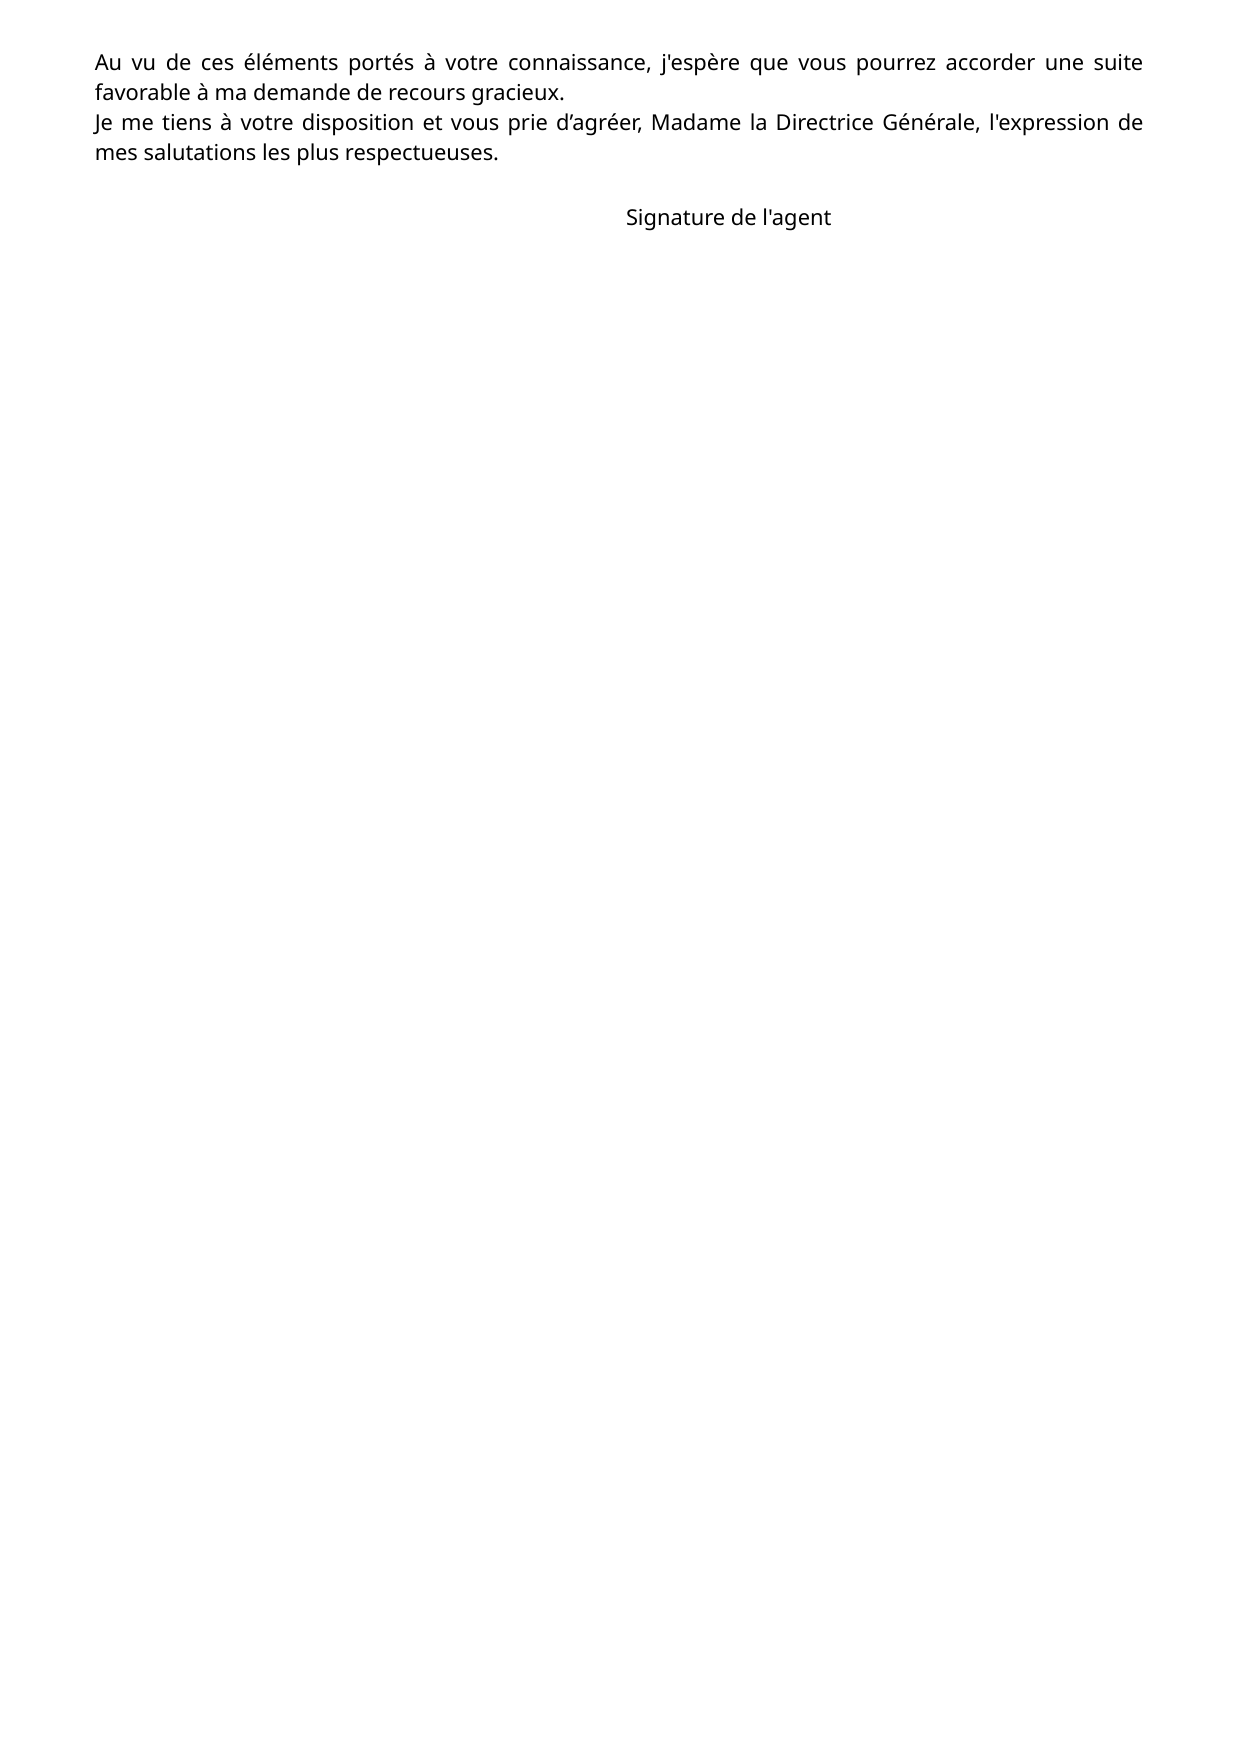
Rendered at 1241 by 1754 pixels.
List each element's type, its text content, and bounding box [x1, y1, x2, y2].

table_header [95, 196, 620, 297]
text Au vu de ces éléments portés à votre connaissance, j'espère que vous pourrez accorder une suite favorable à ma demande de recours gracieux. [94, 47, 1146, 107]
text Je me tiens à votre disposition et vous prie d’agréer, Madame la Directrice Générale, l'expression de mes salutations les plus respectueuses. [94, 107, 1146, 166]
table_header Signature de l'agent [620, 196, 1146, 297]
